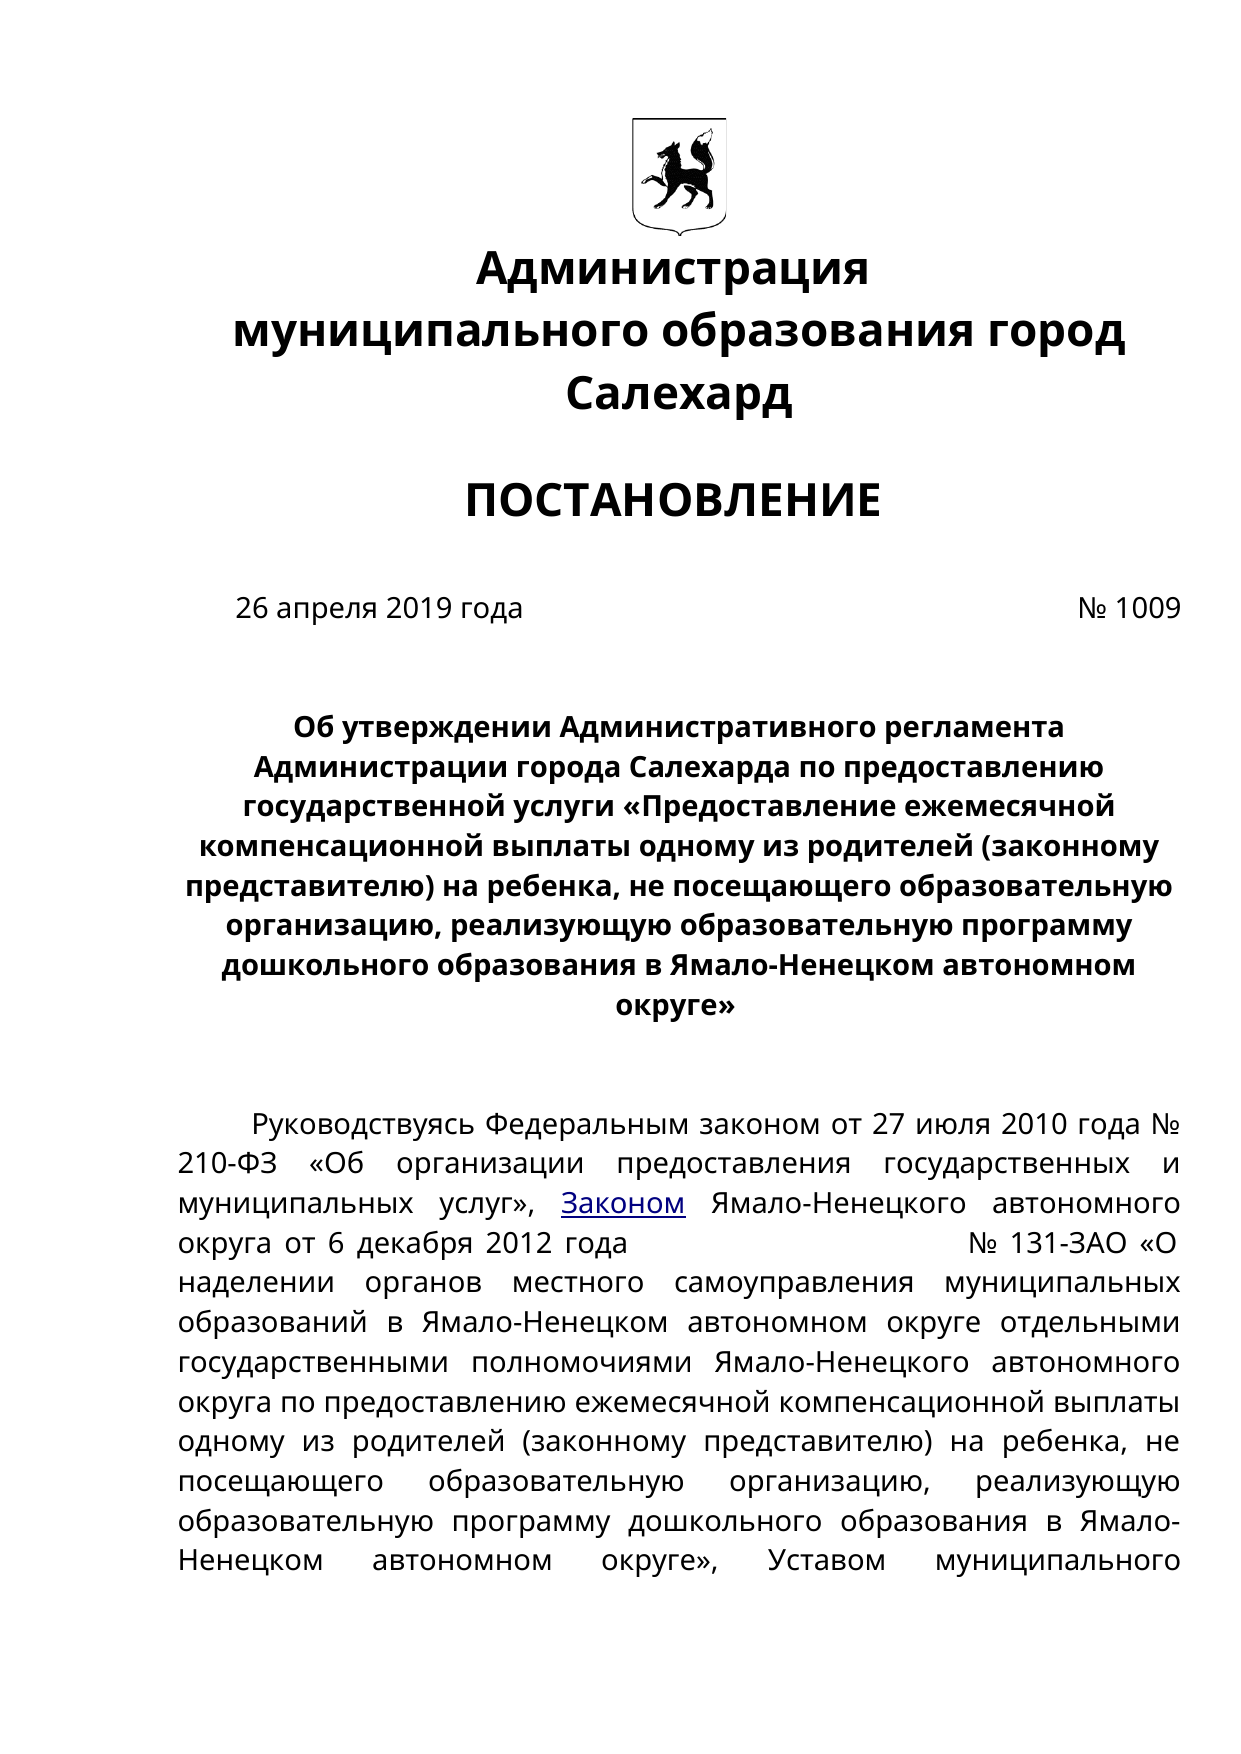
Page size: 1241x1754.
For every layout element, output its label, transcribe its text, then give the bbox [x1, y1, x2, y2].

text Администрация [177, 235, 1181, 298]
text Об утверждении Административного регламента [177, 706, 1181, 746]
text ПОСТАНОВЛЕНИЕ [177, 468, 1181, 530]
table_header 26 апреля 2019 года [218, 587, 670, 627]
text Руководствуясь Федеральным законом от 27 июля 2010 года № 210-ФЗ «Об организации предоставления государственных и муниципальных услуг», Законом Ямало-Ненецкого автономного округа от 6 декабря 2012 года № 131-ЗАО «О наделении органов местного самоуправления муниципальных образований в Ямало-Ненецком автономном округе отдельными государственными полномочиями Ямало-Ненецкого автономного округа по предоставлению ежемесячной компенсационной выплаты одному из родителей (законному представителю) на ребенка, не посещающего образовательную организацию, реализующую образовательную программу дошкольного образования в Ямало-Ненецком автономном округе», Уставом муниципального [177, 1103, 1181, 1579]
text муниципального образования город Салехард [177, 298, 1181, 422]
text Администрации города Салехарда по предоставлению государственной услуги «Предоставление ежемесячной компенсационной выплаты одному из родителей (законному представителю) на ребенка, не посещающего образовательную организацию, реализующую образовательную программу дошкольного образования в Ямало-Ненецком автономном округе» [177, 746, 1181, 1024]
table_header № 1009 [670, 587, 1192, 627]
